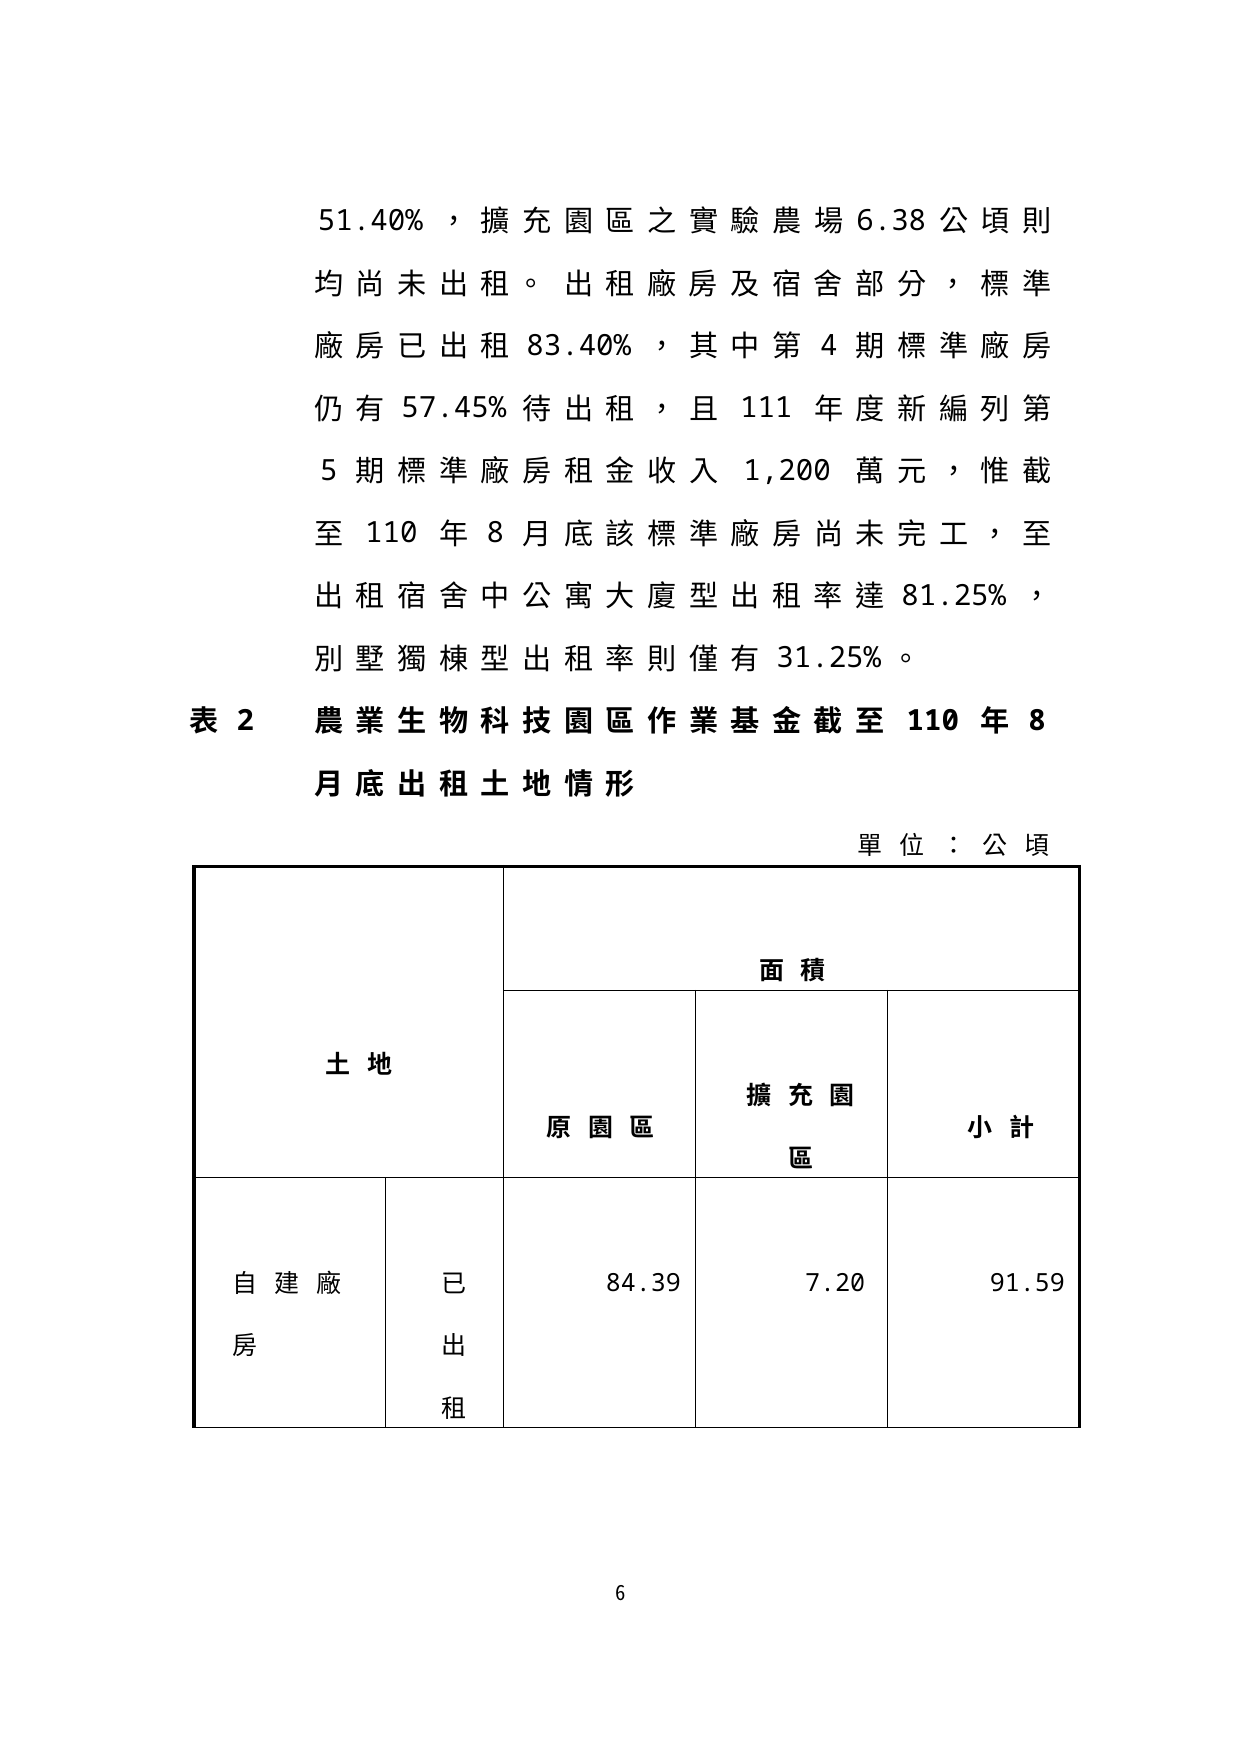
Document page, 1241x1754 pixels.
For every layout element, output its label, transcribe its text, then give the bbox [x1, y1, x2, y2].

text 51.40%，擴充園區之實驗農場6.38公頃則均尚未出租。出租廠房及宿舍部分，標準廠房已出租83.40%，其中第4期標準廠房仍有57.45%待出租，且111年度新編列第5期標準廠房租金收入1,200萬元，惟截至110年8月底該標準廠房尚未完工，至出租宿舍中公寓大廈型出租率達81.25%，別墅獨棟型出租率則僅有31.25%。 [271, 177, 1058, 677]
table_cell 7.20 [696, 1178, 887, 1427]
table_header 面積 [504, 868, 1078, 990]
table_cell 小計 [888, 991, 1078, 1177]
table_cell 84.39 [504, 1178, 695, 1427]
table_cell 原園區 [504, 991, 695, 1177]
table_cell 已出租 [386, 1178, 503, 1427]
table_cell 91.59 [888, 1178, 1078, 1427]
table_cell 自建廠房 [196, 1178, 385, 1427]
text 單位：公頃 [183, 802, 1058, 865]
text 表2 農業生物科技園區作業基金截至110年8月底出租土地情形 [183, 677, 1058, 802]
table_cell 擴充園區 [696, 991, 887, 1177]
table_header 土地 [196, 868, 503, 1177]
